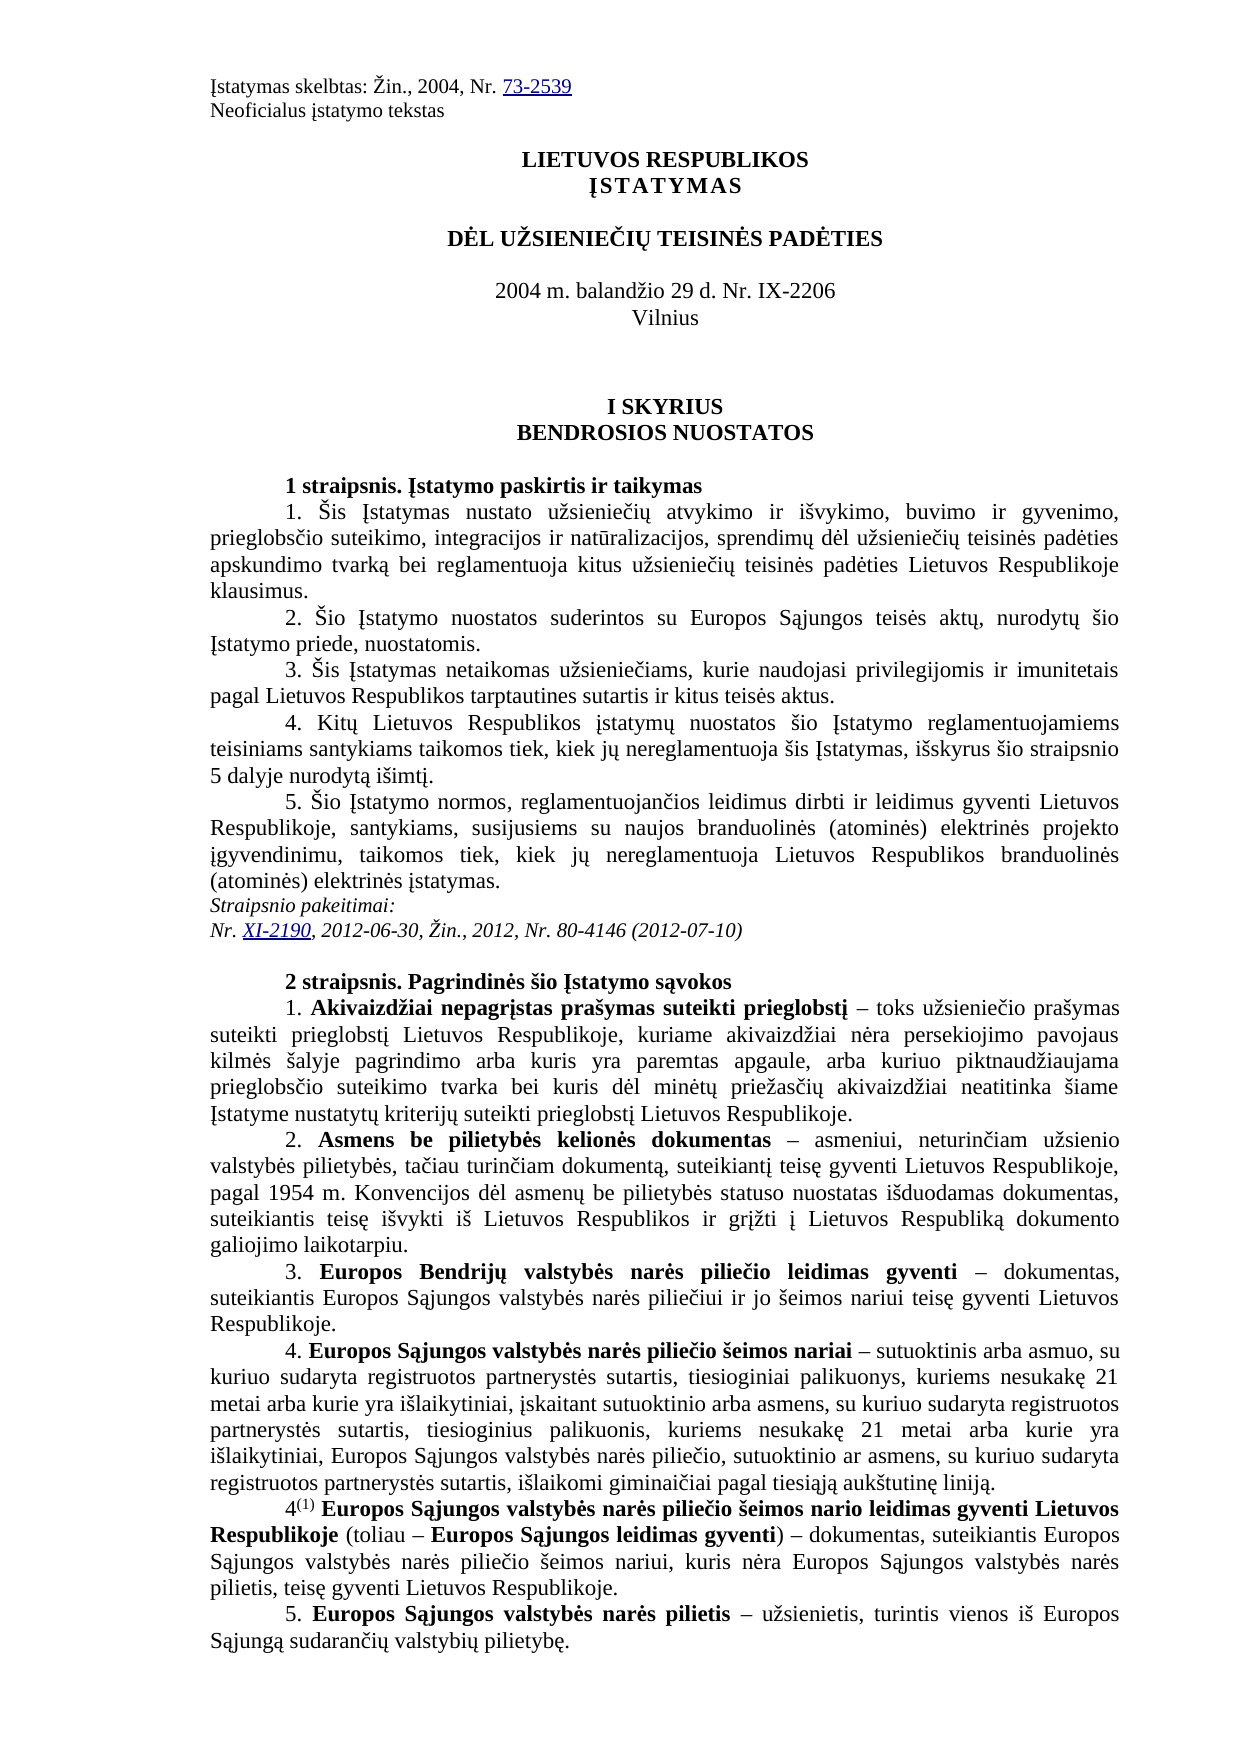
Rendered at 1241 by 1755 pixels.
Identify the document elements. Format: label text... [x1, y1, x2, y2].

text 5. Šio Įstatymo normos, reglamentuojančios leidimus dirbti ir leidimus gyventi Lietuvos Respublikoje, santykiams, susijusiems su naujos branduolinės (atominės) elektrinės projekto įgyvendinimu, taikomos tiek, kiek jų nereglamentuoja Lietuvos Respublikos branduolinės (atominės) elektrinės įstatymas. [210, 788, 1120, 893]
text 1. Šis Įstatymas nustato užsieniečių atvykimo ir išvykimo, buvimo ir gyvenimo, prieglobsčio suteikimo, integracijos ir natūralizacijos, sprendimų dėl užsieniečių teisinės padėties apskundimo tvarką bei reglamentuoja kitus užsieniečių teisinės padėties Lietuvos Respublikoje klausimus. [210, 498, 1120, 603]
subtitle BENDROSIOS NUOSTATOS [210, 419, 1120, 445]
text 1. Akivaizdžiai nepagrįstas prašymas suteikti prieglobstį – toks užsieniečio prašymas suteikti prieglobstį Lietuvos Respublikoje, kuriame akivaizdžiai nėra persekiojimo pavojaus kilmės šalyje pagrindimo arba kuris yra paremtas apgaule, arba kuriuo piktnaudžiaujama prieglobsčio suteikimo tvarka bei kuris dėl minėtų priežasčių akivaizdžiai neatitinka šiame Įstatyme nustatytų kriterijų suteikti prieglobstį Lietuvos Respublikoje. [210, 994, 1120, 1126]
text 2004 m. balandžio 29 d. Nr. IX-2206 Vilnius [210, 277, 1120, 330]
text 2 straipsnis. Pagrindinės šio Įstatymo sąvokos [210, 968, 1120, 994]
text 2. Šio Įstatymo nuostatos suderintos su Europos Sąjungos teisės aktų, nurodytų šio Įstatymo priede, nuostatomis. [210, 603, 1120, 656]
text 3. Šis Įstatymas netaikomas užsieniečiams, kurie naudojasi privilegijomis ir imunitetais pagal Lietuvos Respublikos tarptautines sutartis ir kitus teisės aktus. [210, 656, 1120, 709]
text Neoficialus įstatymo tekstas [210, 98, 1120, 122]
text 1 straipsnis. Įstatymo paskirtis ir taikymas [210, 472, 1120, 498]
text 5. Europos Sąjungos valstybės narės pilietis – užsienietis, turintis vienos iš Europos Sąjungą sudarančių valstybių pilietybę. [210, 1600, 1120, 1653]
text Įstatymas skelbtas: Žin., 2004, Nr. 73-2539 [210, 73, 1120, 98]
text Straipsnio pakeitimai: [210, 893, 1120, 917]
text ĮSTATYMAS [210, 172, 1120, 198]
text LIETUVOS RESPUBLIKOS [210, 146, 1120, 172]
text 4. Kitų Lietuvos Respublikos įstatymų nuostatos šio Įstatymo reglamentuojamiems teisiniams santykiams taikomos tiek, kiek jų nereglamentuoja šis Įstatymas, išskyrus šio straipsnio 5 dalyje nurodytą išimtį. [210, 709, 1120, 788]
text 2. Asmens be pilietybės kelionės dokumentas – asmeniui, neturinčiam užsienio valstybės pilietybės, tačiau turinčiam dokumentą, suteikiantį teisę gyventi Lietuvos Respublikoje, pagal 1954 m. Konvencijos dėl asmenų be pilietybės statuso nuostatas išduodamas dokumentas, suteikiantis teisę išvykti iš Lietuvos Respublikos ir grįžti į Lietuvos Respubliką dokumento galiojimo laikotarpiu. [210, 1126, 1120, 1258]
text 4. Europos Sąjungos valstybės narės piliečio šeimos nariai – sutuoktinis arba asmuo, su kuriuo sudaryta registruotos partnerystės sutartis, tiesioginiai palikuonys, kuriems nesukakę 21 metai arba kurie yra išlaikytiniai, įskaitant sutuoktinio arba asmens, su kuriuo sudaryta registruotos partnerystės sutartis, tiesioginius palikuonis, kuriems nesukakę 21 metai arba kurie yra išlaikytiniai, Europos Sąjungos valstybės narės piliečio, sutuoktinio ar asmens, su kuriuo sudaryta registruotos partnerystės sutartis, išlaikomi giminaičiai pagal tiesiąją aukštutinę liniją. [210, 1337, 1120, 1495]
text 3. Europos Bendrijų valstybės narės piliečio leidimas gyventi – dokumentas, suteikiantis Europos Sąjungos valstybės narės piliečiui ir jo šeimos nariui teisę gyventi Lietuvos Respublikoje. [210, 1258, 1120, 1337]
text 4(1) Europos Sąjungos valstybės narės piliečio šeimos nario leidimas gyventi Lietuvos Respublikoje (toliau – Europos Sąjungos leidimas gyventi) – dokumentas, suteikiantis Europos Sąjungos valstybės narės piliečio šeimos nariui, kuris nėra Europos Sąjungos valstybės narės pilietis, teisę gyventi Lietuvos Respublikoje. [210, 1495, 1120, 1600]
text DĖL UŽSIENIEČIŲ TEISINĖS PADĖTIES [210, 225, 1120, 251]
subtitle I SKYRIUS [210, 393, 1120, 419]
text Nr. XI-2190, 2012-06-30, Žin., 2012, Nr. 80-4146 (2012-07-10) [210, 917, 1120, 942]
